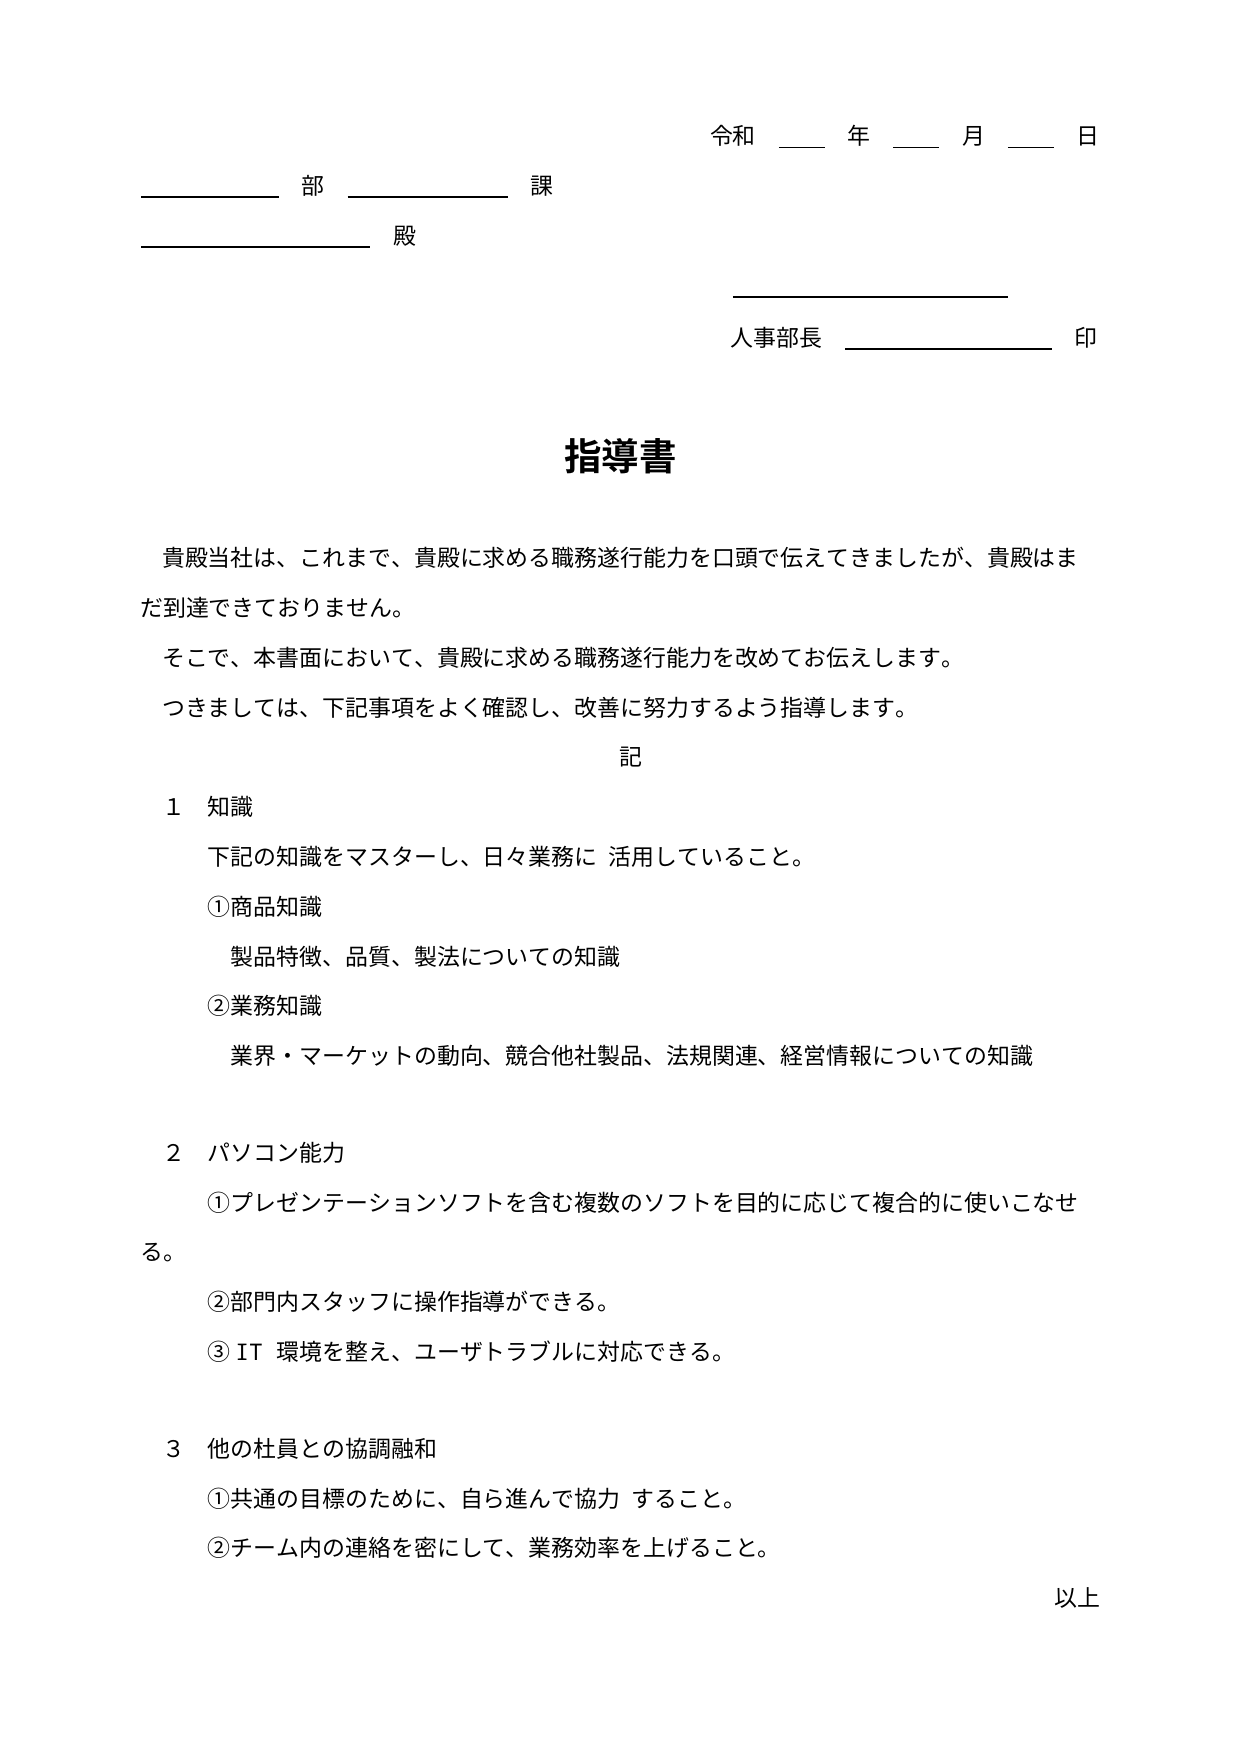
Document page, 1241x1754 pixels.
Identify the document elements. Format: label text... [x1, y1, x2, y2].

text 製品特徴、品質、製法についての知識 [140, 938, 1100, 972]
text ①プレゼンテーションソフトを含む複数のソフトを目的に応じて複合的に使いこなせる。 [140, 1184, 1100, 1267]
text 以上 [140, 1580, 1100, 1613]
text 業界・マーケットの動向、競合他社製品、法規関連、経営情報についての知識 [140, 1038, 1100, 1071]
text そこで、本書面において、貴殿に求める職務遂行能力を改めてお伝えします。 [140, 640, 1100, 673]
text 人事部長 印 [118, 317, 1122, 353]
text つきましては、下記事項をよく確認し、改善に努力するよう指導します。 [140, 689, 1100, 723]
text １ 知識 [140, 789, 1100, 822]
text ①共通の目標のために、自ら進んで協力 すること。 [140, 1481, 1100, 1514]
text ２ パソコン能力 [140, 1135, 1100, 1168]
text ③IT 環境を整え、ユーザトラブルに対応できる。 [140, 1334, 1100, 1367]
title 指導書 [118, 426, 1122, 481]
text ①商品知識 [140, 889, 1100, 922]
text 貴殿当社は、これまで、貴殿に求める職務遂行能力を口頭で伝えてきましたが、貴殿はまだ到達できておりません。 [140, 540, 1100, 623]
text ②部門内スタッフに操作指導ができる。 [140, 1284, 1100, 1317]
text ②チーム内の連絡を密にして、業務効率を上げること。 [140, 1530, 1100, 1563]
text 記 [140, 739, 1100, 772]
text 令和 年 月 日 [118, 118, 1122, 151]
text 殿 [118, 218, 1122, 251]
text 下記の知識をマスターし、日々業務に 活用していること。 [140, 839, 1100, 872]
text 部 課 [118, 168, 1122, 201]
text ②業務知識 [140, 988, 1100, 1021]
text ３ 他の杜員との協調融和 [140, 1431, 1100, 1464]
